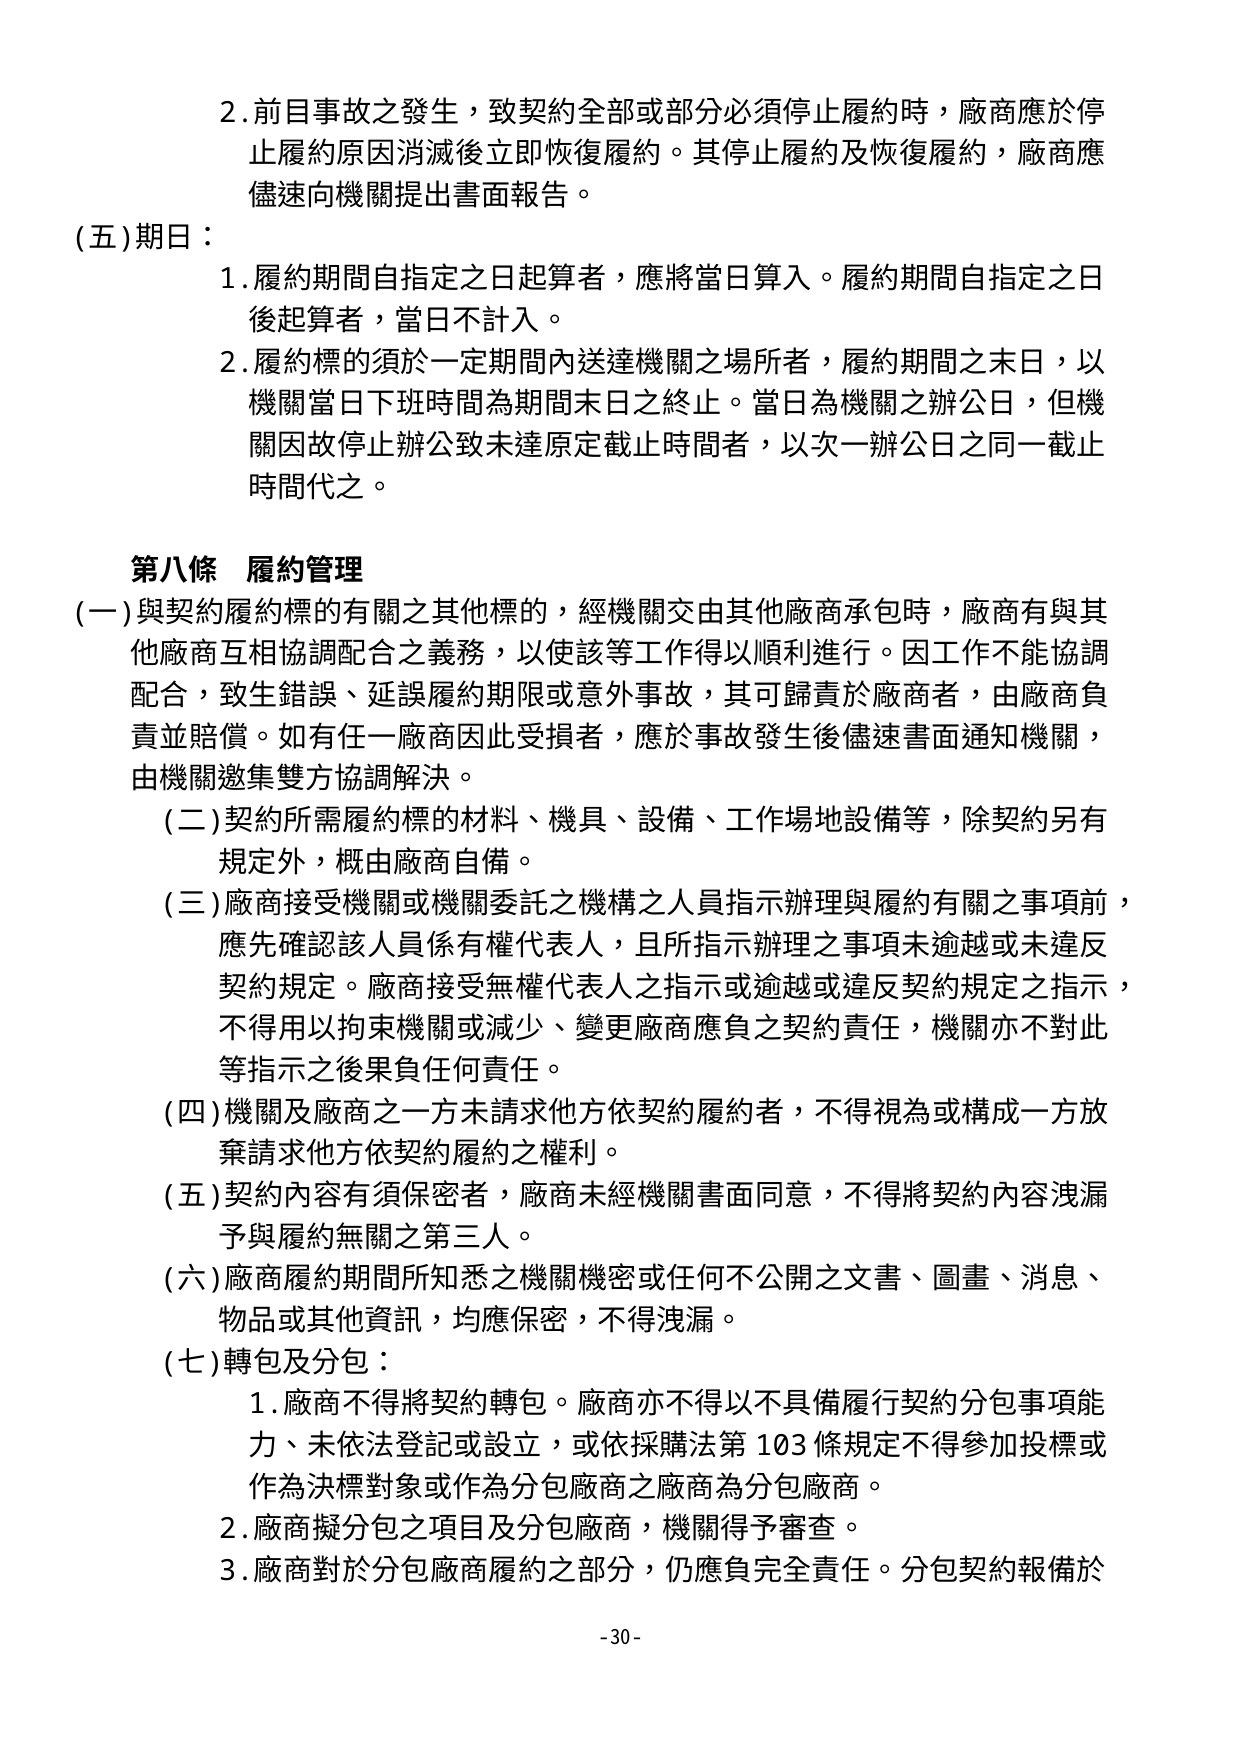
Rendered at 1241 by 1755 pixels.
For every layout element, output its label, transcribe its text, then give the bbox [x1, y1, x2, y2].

text (二)契約所需履約標的材料、機具、設備、工作場地設備等，除契約另有規定外，概由廠商自備。 [159, 797, 1110, 880]
text (四)機關及廠商之一方未請求他方依契約履約者，不得視為或構成一方放棄請求他方依契約履約之權利。 [159, 1089, 1110, 1172]
text (六)廠商履約期間所知悉之機關機密或任何不公開之文書、圖畫、消息、物品或其他資訊，均應保密，不得洩漏。 [159, 1255, 1110, 1339]
text 1.廠商不得將契約轉包。廠商亦不得以不具備履行契約分包事項能力、未依法登記或設立，或依採購法第103條規定不得參加投標或作為決標對象或作為分包廠商之廠商為分包廠商。 [248, 1380, 1108, 1505]
text 3.廠商對於分包廠商履約之部分，仍應負完全責任。分包契約報備於 [218, 1547, 1108, 1589]
text 2.履約標的須於一定期間內送達機關之場所者，履約期間之末日，以機關當日下班時間為期間末日之終止。當日為機關之辦公日，但機關因故停止辦公致未達原定截止時間者，以次一辦公日之同一截止時間代之。 [218, 339, 1108, 505]
text (一)與契約履約標的有關之其他標的，經機關交由其他廠商承包時，廠商有與其他廠商互相協調配合之義務，以使該等工作得以順利進行。因工作不能協調配合，致生錯誤、延誤履約期限或意外事故，其可歸責於廠商者，由廠商負責並賠償。如有任一廠商因此受損者，應於事故發生後儘速書面通知機關，由機關邀集雙方協調解決。 [71, 589, 1110, 797]
text (三)廠商接受機關或機關委託之機構之人員指示辦理與履約有關之事項前，應先確認該人員係有權代表人，且所指示辦理之事項未逾越或未違反契約規定。廠商接受無權代表人之指示或逾越或違反契約規定之指示，不得用以拘束機關或減少、變更廠商應負之契約責任，機關亦不對此等指示之後果負任何責任。 [159, 880, 1110, 1089]
text (五)期日： [71, 214, 1110, 255]
text 1.履約期間自指定之日起算者，應將當日算入。履約期間自指定之日後起算者，當日不計入。 [218, 255, 1108, 339]
text (七)轉包及分包： [159, 1339, 1110, 1380]
text 第八條 履約管理 [130, 547, 1110, 589]
text 2.前目事故之發生，致契約全部或部分必須停止履約時，廠商應於停止履約原因消滅後立即恢復履約。其停止履約及恢復履約，廠商應儘速向機關提出書面報告。 [218, 89, 1108, 214]
text (五)契約內容有須保密者，廠商未經機關書面同意，不得將契約內容洩漏予與履約無關之第三人。 [159, 1172, 1110, 1255]
text 2.廠商擬分包之項目及分包廠商，機關得予審查。 [218, 1505, 1108, 1547]
